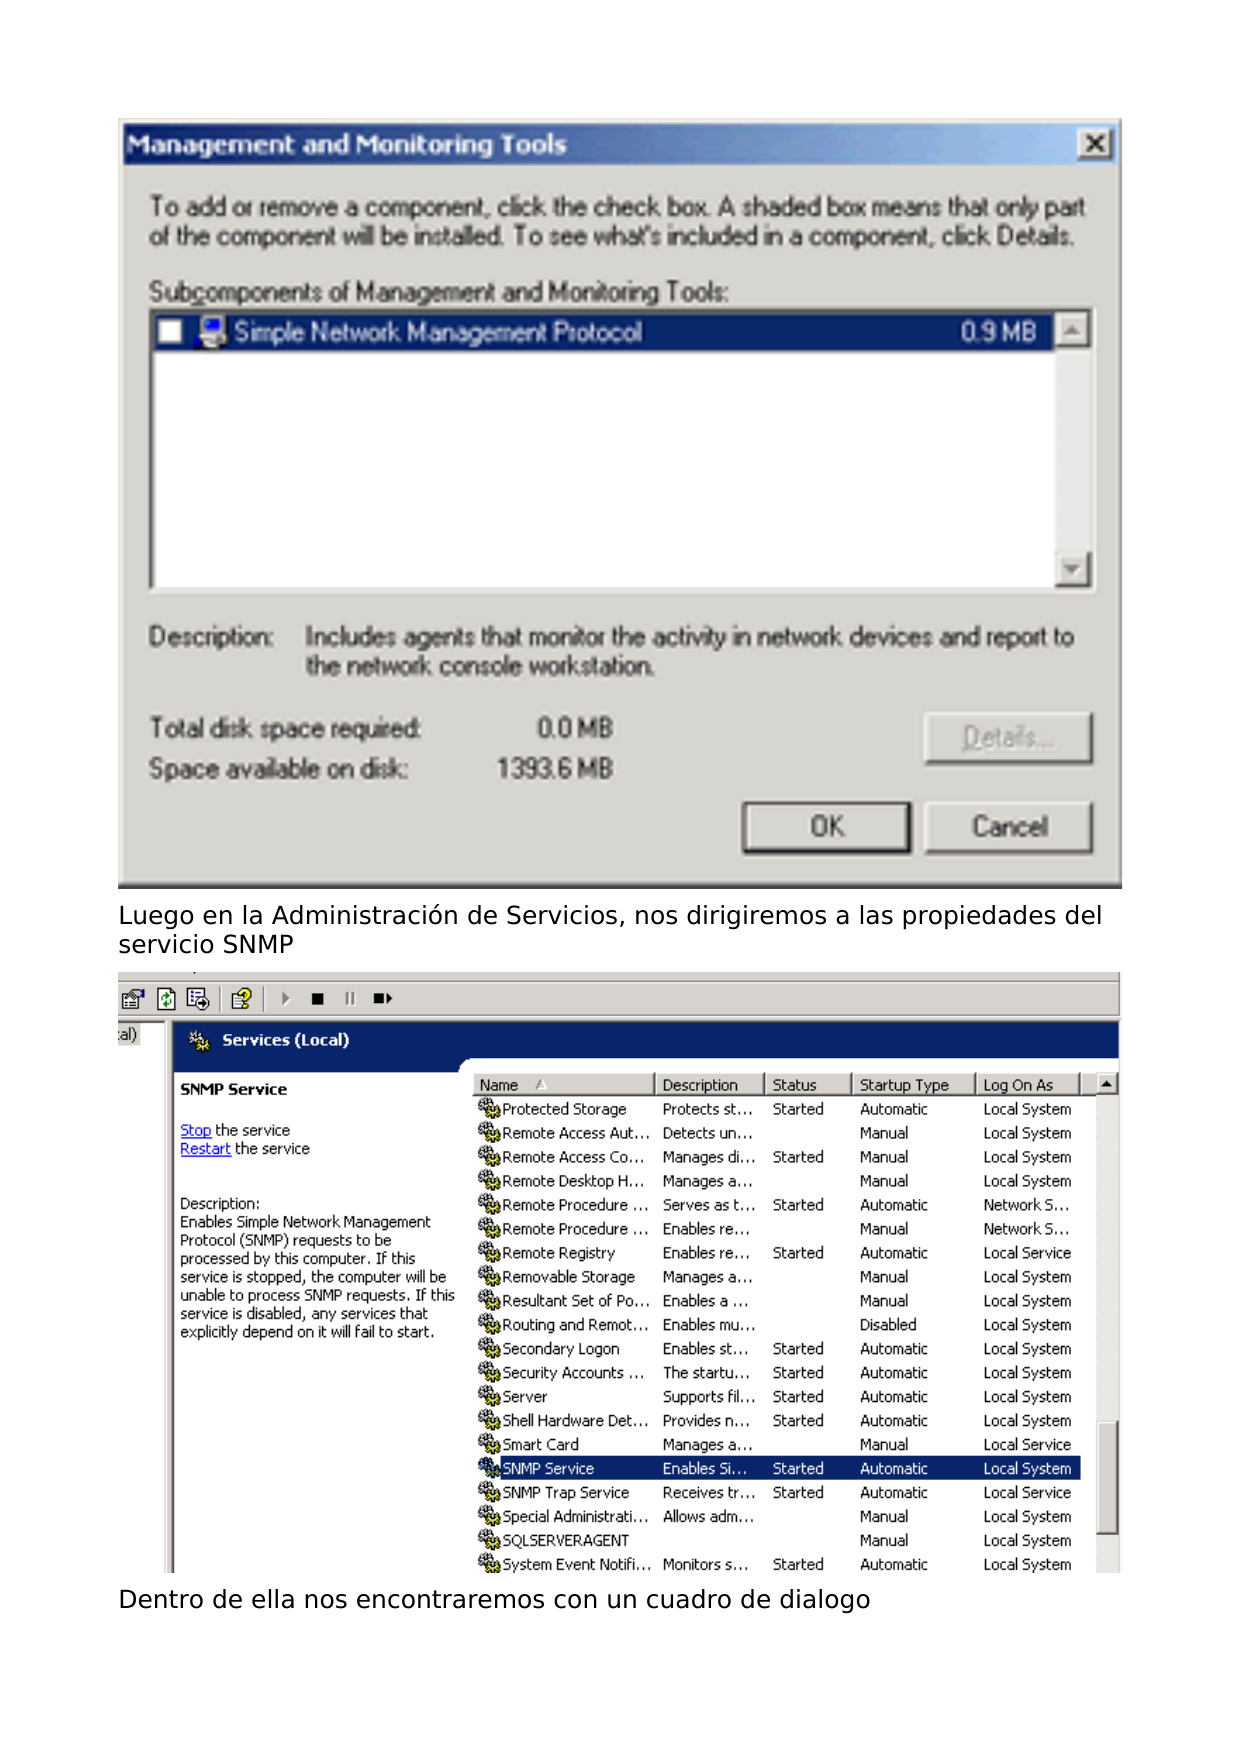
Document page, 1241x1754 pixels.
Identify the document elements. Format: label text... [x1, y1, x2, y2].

text Luego en la Administración de Servicios, nos dirigiremos a las propiedades del servicio SNMP [118, 901, 1122, 959]
picture [118, 118, 1123, 889]
text Dentro de ella nos encontraremos con un cuadro de dialogo [118, 1585, 1122, 1614]
picture [118, 972, 1123, 1573]
